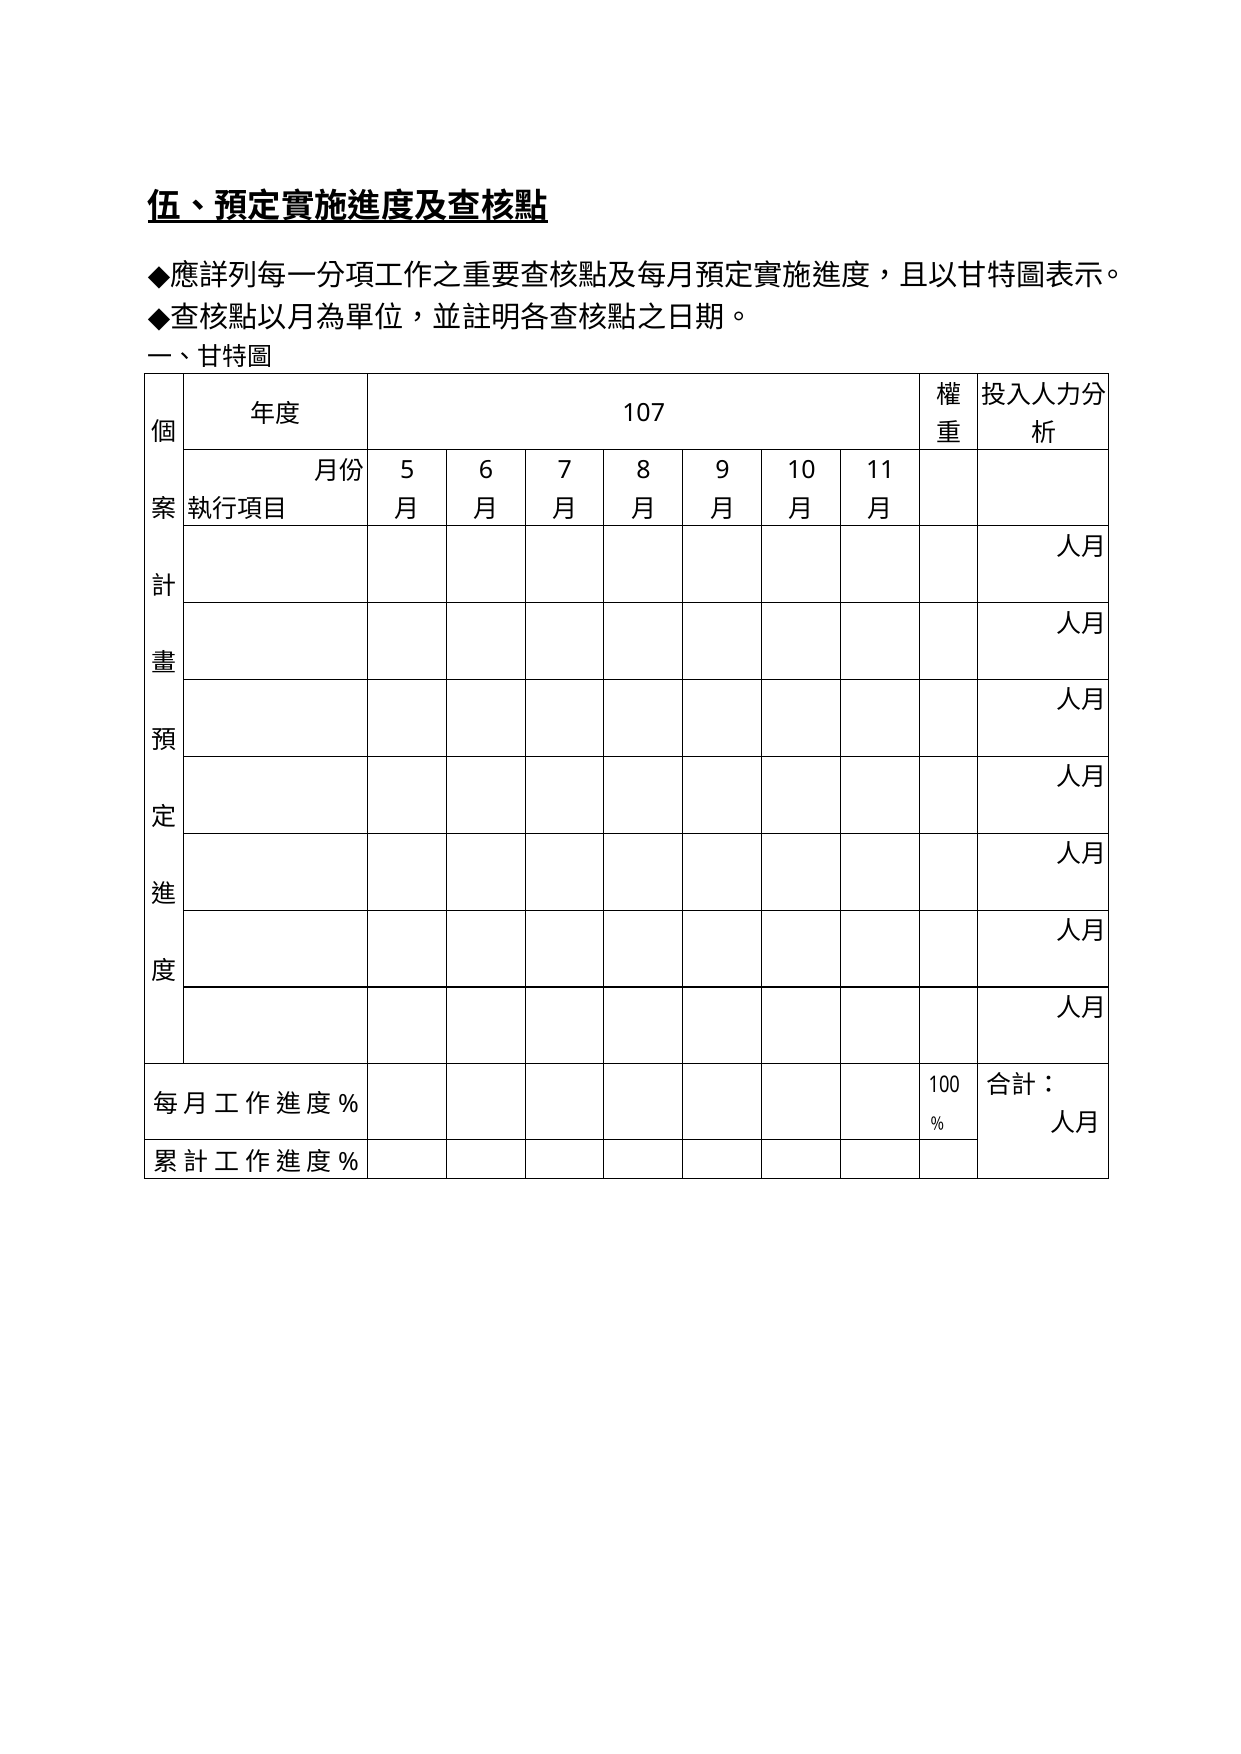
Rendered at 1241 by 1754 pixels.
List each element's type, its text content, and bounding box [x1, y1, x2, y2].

table_cell [762, 988, 840, 1063]
table_header 年度 [184, 374, 367, 449]
table_cell [604, 680, 682, 756]
table_cell [447, 526, 525, 602]
table_cell 人月 [978, 834, 1108, 909]
table_cell [526, 757, 603, 833]
table_cell [841, 911, 919, 986]
table_cell [762, 603, 840, 679]
table_cell 8 月 [604, 450, 682, 525]
table_cell [683, 1064, 761, 1139]
table_cell [762, 1064, 840, 1139]
table_cell 人月 [978, 603, 1108, 679]
table_cell [762, 1140, 840, 1178]
table_cell 每月工作進度% [145, 1064, 367, 1139]
table_cell [184, 911, 367, 986]
table_cell [604, 988, 682, 1063]
table_cell 人月 [978, 757, 1108, 833]
table_cell [604, 1140, 682, 1178]
table_cell [604, 911, 682, 986]
table_cell 合計： 人月 [978, 1064, 1108, 1178]
table_cell [447, 988, 525, 1063]
table_cell [683, 680, 761, 756]
table_cell [683, 526, 761, 602]
table_cell [184, 680, 367, 756]
table_cell 人月 [978, 911, 1108, 986]
table_cell [920, 450, 977, 525]
table_cell [683, 834, 761, 909]
table_header 投入人力分析 [978, 374, 1108, 449]
table_cell [841, 757, 919, 833]
table_cell [841, 680, 919, 756]
table_cell [368, 526, 446, 602]
table_cell [447, 834, 525, 909]
table_cell [683, 988, 761, 1063]
table_cell [604, 603, 682, 679]
table_cell [920, 911, 977, 986]
table_header 權 重 [920, 374, 977, 449]
table_cell [526, 526, 603, 602]
table_cell [447, 1140, 525, 1178]
table_cell [526, 1140, 603, 1178]
table_cell [368, 603, 446, 679]
table_cell [920, 988, 977, 1063]
table_cell [368, 988, 446, 1063]
table_header 個 案 計 畫 預 定 進 度 [145, 374, 183, 1063]
table_cell [184, 526, 367, 602]
table_cell [368, 1140, 446, 1178]
table_cell 累計工作進度% [145, 1140, 367, 1178]
table_cell [447, 603, 525, 679]
table_cell [604, 834, 682, 909]
table_cell [920, 757, 977, 833]
table_cell [368, 911, 446, 986]
table_cell 100﹪ [920, 1064, 977, 1139]
table_cell [762, 834, 840, 909]
table_cell [841, 1140, 919, 1178]
table_cell [447, 757, 525, 833]
table_cell [978, 450, 1108, 525]
table_cell [604, 526, 682, 602]
table_cell [184, 988, 367, 1063]
table_cell 月份 執行項目 [184, 450, 367, 525]
text 伍、預定實施進度及查核點 [148, 179, 1122, 227]
table_cell [526, 911, 603, 986]
table_cell [447, 680, 525, 756]
table_cell [841, 1064, 919, 1139]
table_cell [368, 757, 446, 833]
table_cell [762, 526, 840, 602]
table_cell [920, 1140, 977, 1178]
table_cell [526, 680, 603, 756]
table_cell [841, 834, 919, 909]
table_cell 7 月 [526, 450, 603, 525]
table_cell [920, 834, 977, 909]
table_cell [184, 757, 367, 833]
text ◆應詳列每一分項工作之重要查核點及每月預定實施進度，且以甘特圖表示。 [148, 252, 1122, 294]
table_cell 人月 [978, 680, 1108, 756]
table_cell 11 月 [841, 450, 919, 525]
table_cell 10 月 [762, 450, 840, 525]
table_cell [920, 526, 977, 602]
text ◆查核點以月為單位，並註明各查核點之日期。 [148, 294, 1122, 336]
table_cell [762, 680, 840, 756]
table_cell [368, 834, 446, 909]
table_cell [526, 834, 603, 909]
table_cell 人月 [978, 526, 1108, 602]
table_cell [526, 1064, 603, 1139]
table_cell [683, 911, 761, 986]
table_cell [920, 680, 977, 756]
table_cell [604, 1064, 682, 1139]
table_cell [447, 1064, 525, 1139]
table_cell [683, 603, 761, 679]
table_cell [762, 911, 840, 986]
table_cell 6 月 [447, 450, 525, 525]
table_cell [526, 988, 603, 1063]
table_cell [184, 834, 367, 909]
table_cell [683, 757, 761, 833]
table_cell 5 月 [368, 450, 446, 525]
table_cell [368, 1064, 446, 1139]
table_cell [368, 680, 446, 756]
table_cell [683, 1140, 761, 1178]
table_cell [841, 603, 919, 679]
table_cell [841, 988, 919, 1063]
table_cell 人月 [978, 988, 1108, 1063]
table_cell [526, 603, 603, 679]
table_cell [920, 603, 977, 679]
table_cell [604, 757, 682, 833]
table_cell [841, 526, 919, 602]
table_cell [447, 911, 525, 986]
table_cell [762, 757, 840, 833]
table_header 107 [368, 374, 919, 449]
table_cell [184, 603, 367, 679]
text 一、甘特圖 [148, 336, 1122, 373]
table_cell 9 月 [683, 450, 761, 525]
